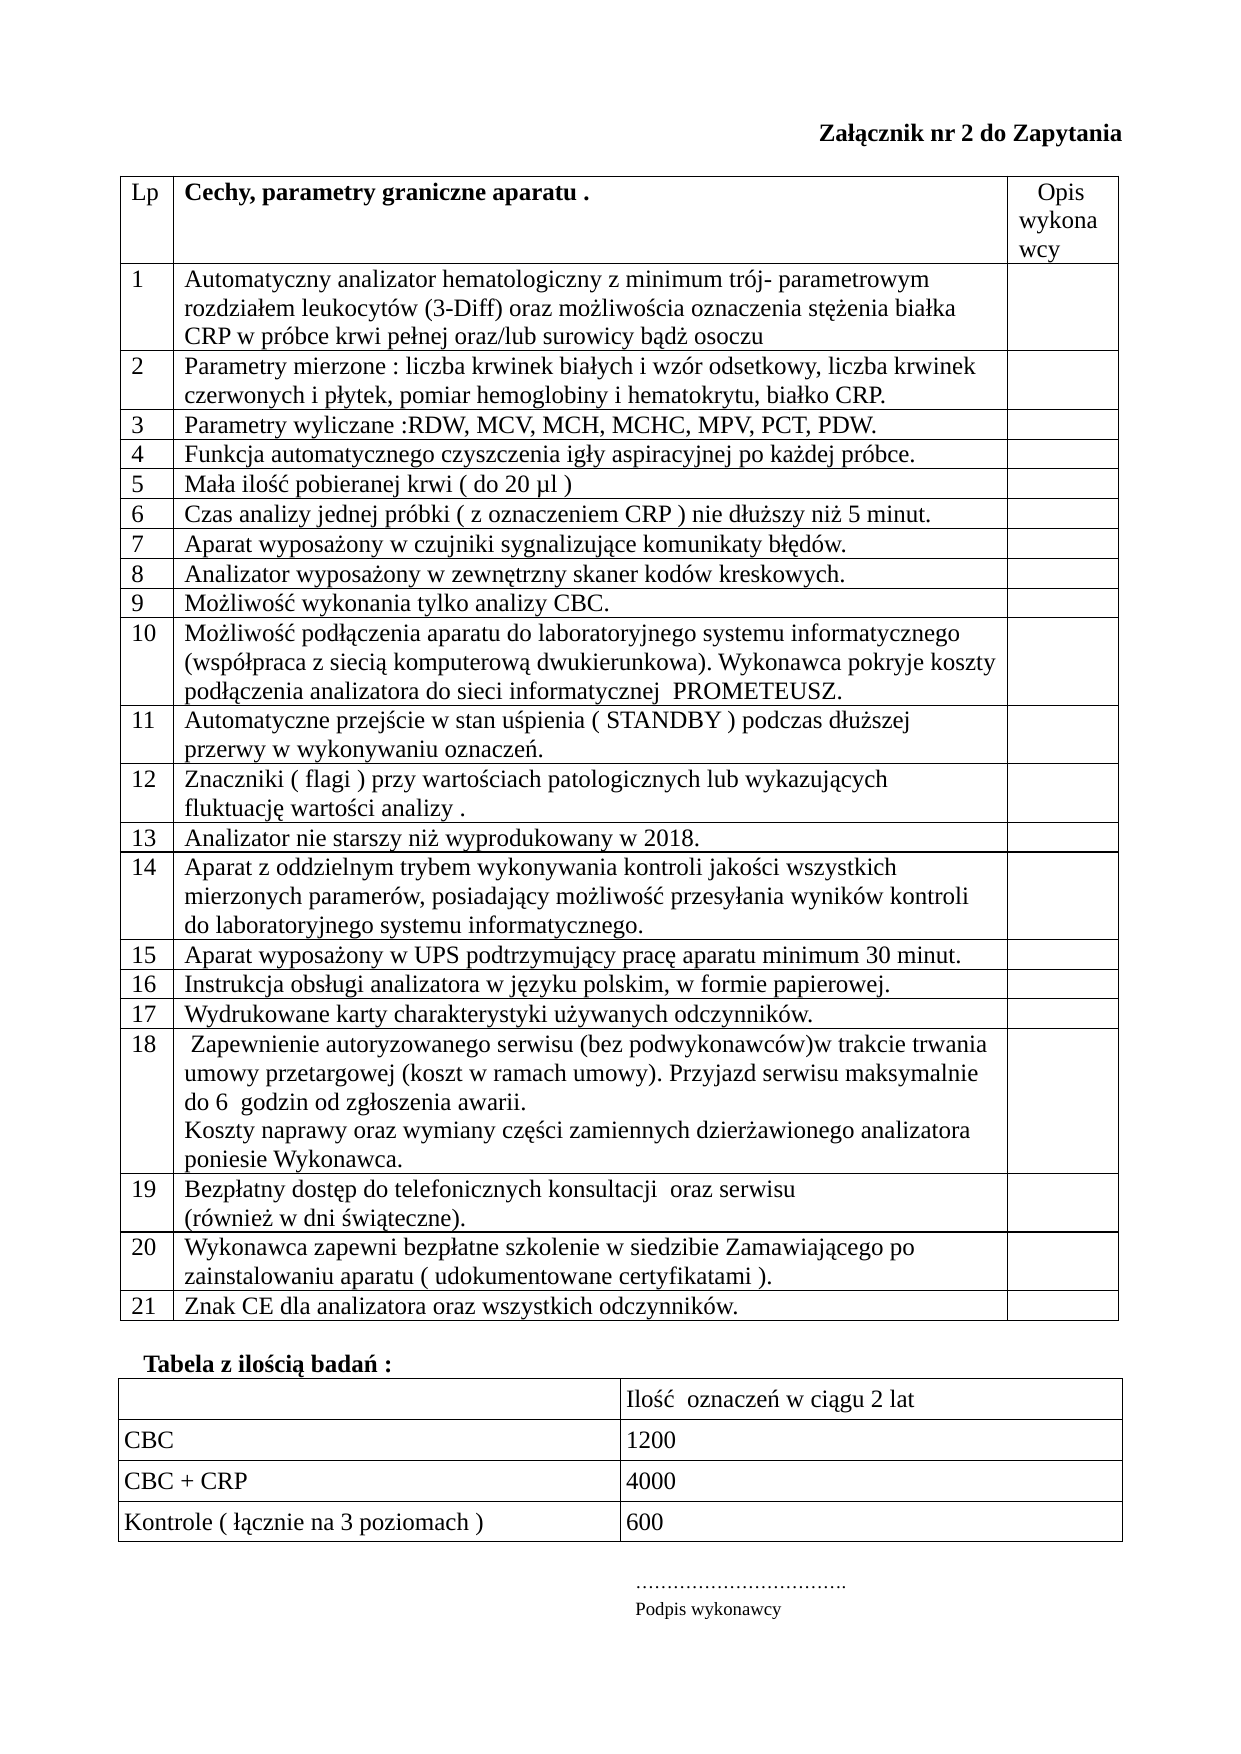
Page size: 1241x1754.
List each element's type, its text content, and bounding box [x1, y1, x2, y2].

table_cell Bezpłatny dostęp do telefonicznych konsultacji oraz serwisu (również w dni świąteczne). [174, 1174, 1007, 1231]
table_cell 600 [621, 1502, 1122, 1541]
table_cell 17 [121, 999, 173, 1028]
table_cell Znak CE dla analizatora oraz wszystkich odczynników. [174, 1291, 1007, 1320]
table_cell 15 [121, 940, 173, 968]
table_cell Kontrole ( łącznie na 3 poziomach ) [119, 1502, 620, 1541]
table_cell [1008, 469, 1118, 498]
table_cell [1008, 589, 1118, 617]
table_cell Analizator wyposażony w zewnętrzny skaner kodów kreskowych. [174, 559, 1007, 587]
table_cell Aparat wyposażony w czujniki sygnalizujące komunikaty błędów. [174, 529, 1007, 558]
table_cell [1008, 529, 1118, 558]
table_cell Parametry mierzone : liczba krwinek białych i wzór odsetkowy, liczba krwinek czerwonych i płytek, pomiar hemoglobiny i hematokrytu, białko CRP. [174, 351, 1007, 409]
table_cell [1008, 351, 1118, 409]
table_cell Aparat z oddzielnym trybem wykonywania kontroli jakości wszystkich mierzonych paramerów, posiadający możliwość przesyłania wyników kontroli do laboratoryjnego systemu informatycznego. [174, 853, 1007, 939]
table_cell Możliwość podłączenia aparatu do laboratoryjnego systemu informatycznego (współpraca z siecią komputerową dwukierunkowa). Wykonawca pokryje koszty podłączenia analizatora do sieci informatycznej PROMETEUSZ. [174, 618, 1007, 704]
table_cell Automatyczny analizator hematologiczny z minimum trój- parametrowym rozdziałem leukocytów (3-Diff) oraz możliwościa oznaczenia stężenia białka CRP w próbce krwi pełnej oraz/lub surowicy bądż osoczu [174, 264, 1007, 350]
table_header Lp [121, 177, 173, 263]
table_header [119, 1379, 620, 1419]
table_cell Instrukcja obsługi analizatora w języku polskim, w formie papierowej. [174, 970, 1007, 998]
table_cell 21 [121, 1291, 173, 1320]
table_cell CBC + CRP [119, 1461, 620, 1501]
table_cell 4000 [621, 1461, 1122, 1501]
table_cell 8 [121, 559, 173, 587]
text Podpis wykonawcy [635, 1592, 1122, 1621]
table_cell 12 [121, 764, 173, 822]
table_cell CBC [119, 1420, 620, 1460]
table_cell [1008, 559, 1118, 587]
table_cell [1008, 764, 1118, 822]
table_cell [1008, 264, 1118, 350]
table_cell Parametry wyliczane :RDW, MCV, MCH, MCHC, MPV, PCT, PDW. [174, 410, 1007, 438]
table_header Opis wykonawcy [1008, 177, 1118, 263]
table_cell [1008, 823, 1118, 851]
table_cell [1008, 499, 1118, 528]
table_cell [1008, 1291, 1118, 1320]
table_cell 4 [121, 440, 173, 468]
table_cell Możliwość wykonania tylko analizy CBC. [174, 589, 1007, 617]
table_cell Mała ilość pobieranej krwi ( do 20 µl ) [174, 469, 1007, 498]
table_cell [1008, 706, 1118, 763]
table_header Ilość oznaczeń w ciągu 2 lat [621, 1379, 1122, 1419]
table_cell Aparat wyposażony w UPS podtrzymujący pracę aparatu minimum 30 minut. [174, 940, 1007, 968]
table_cell 20 [121, 1233, 173, 1290]
table_cell [1008, 1029, 1118, 1173]
text Załącznik nr 2 do Zapytania [118, 118, 1122, 147]
table_cell [1008, 940, 1118, 968]
table_cell 14 [121, 853, 173, 939]
table_cell 19 [121, 1174, 173, 1231]
text ……………………………. [635, 1571, 1122, 1592]
table_cell Wydrukowane karty charakterystyki używanych odczynników. [174, 999, 1007, 1028]
table_cell 7 [121, 529, 173, 558]
table_header Cechy, parametry graniczne aparatu . [174, 177, 1007, 263]
table_cell [1008, 999, 1118, 1028]
table_cell Zapewnienie autoryzowanego serwisu (bez podwykonawców)w trakcie trwania umowy przetargowej (koszt w ramach umowy). Przyjazd serwisu maksymalnie do 6 godzin od zgłoszenia awarii. Koszty naprawy oraz wymiany części zamiennych dzierżawionego analizatora poniesie Wykonawca. [174, 1029, 1007, 1173]
table_cell 6 [121, 499, 173, 528]
table_cell 10 [121, 618, 173, 704]
table_cell Wykonawca zapewni bezpłatne szkolenie w siedzibie Zamawiającego po zainstalowaniu aparatu ( udokumentowane certyfikatami ). [174, 1233, 1007, 1290]
table_cell [1008, 1233, 1118, 1290]
table_cell 3 [121, 410, 173, 438]
table_cell Analizator nie starszy niż wyprodukowany w 2018. [174, 823, 1007, 851]
table_cell [1008, 1174, 1118, 1231]
table_cell [1008, 440, 1118, 468]
table_cell 11 [121, 706, 173, 763]
table_cell [1008, 618, 1118, 704]
table_cell 1200 [621, 1420, 1122, 1460]
text Tabela z ilością badań : [118, 1349, 1122, 1378]
table_cell [1008, 970, 1118, 998]
table_cell 2 [121, 351, 173, 409]
table_cell Czas analizy jednej próbki ( z oznaczeniem CRP ) nie dłuższy niż 5 minut. [174, 499, 1007, 528]
table_cell 18 [121, 1029, 173, 1173]
table_cell 16 [121, 970, 173, 998]
table_cell 5 [121, 469, 173, 498]
table_cell 13 [121, 823, 173, 851]
table_cell 1 [121, 264, 173, 350]
table_cell 9 [121, 589, 173, 617]
table_cell Funkcja automatycznego czyszczenia igły aspiracyjnej po każdej próbce. [174, 440, 1007, 468]
table_cell Znaczniki ( flagi ) przy wartościach patologicznych lub wykazujących fluktuację wartości analizy . [174, 764, 1007, 822]
table_cell [1008, 853, 1118, 939]
table_cell Automatyczne przejście w stan uśpienia ( STANDBY ) podczas dłuższej przerwy w wykonywaniu oznaczeń. [174, 706, 1007, 763]
table_cell [1008, 410, 1118, 438]
